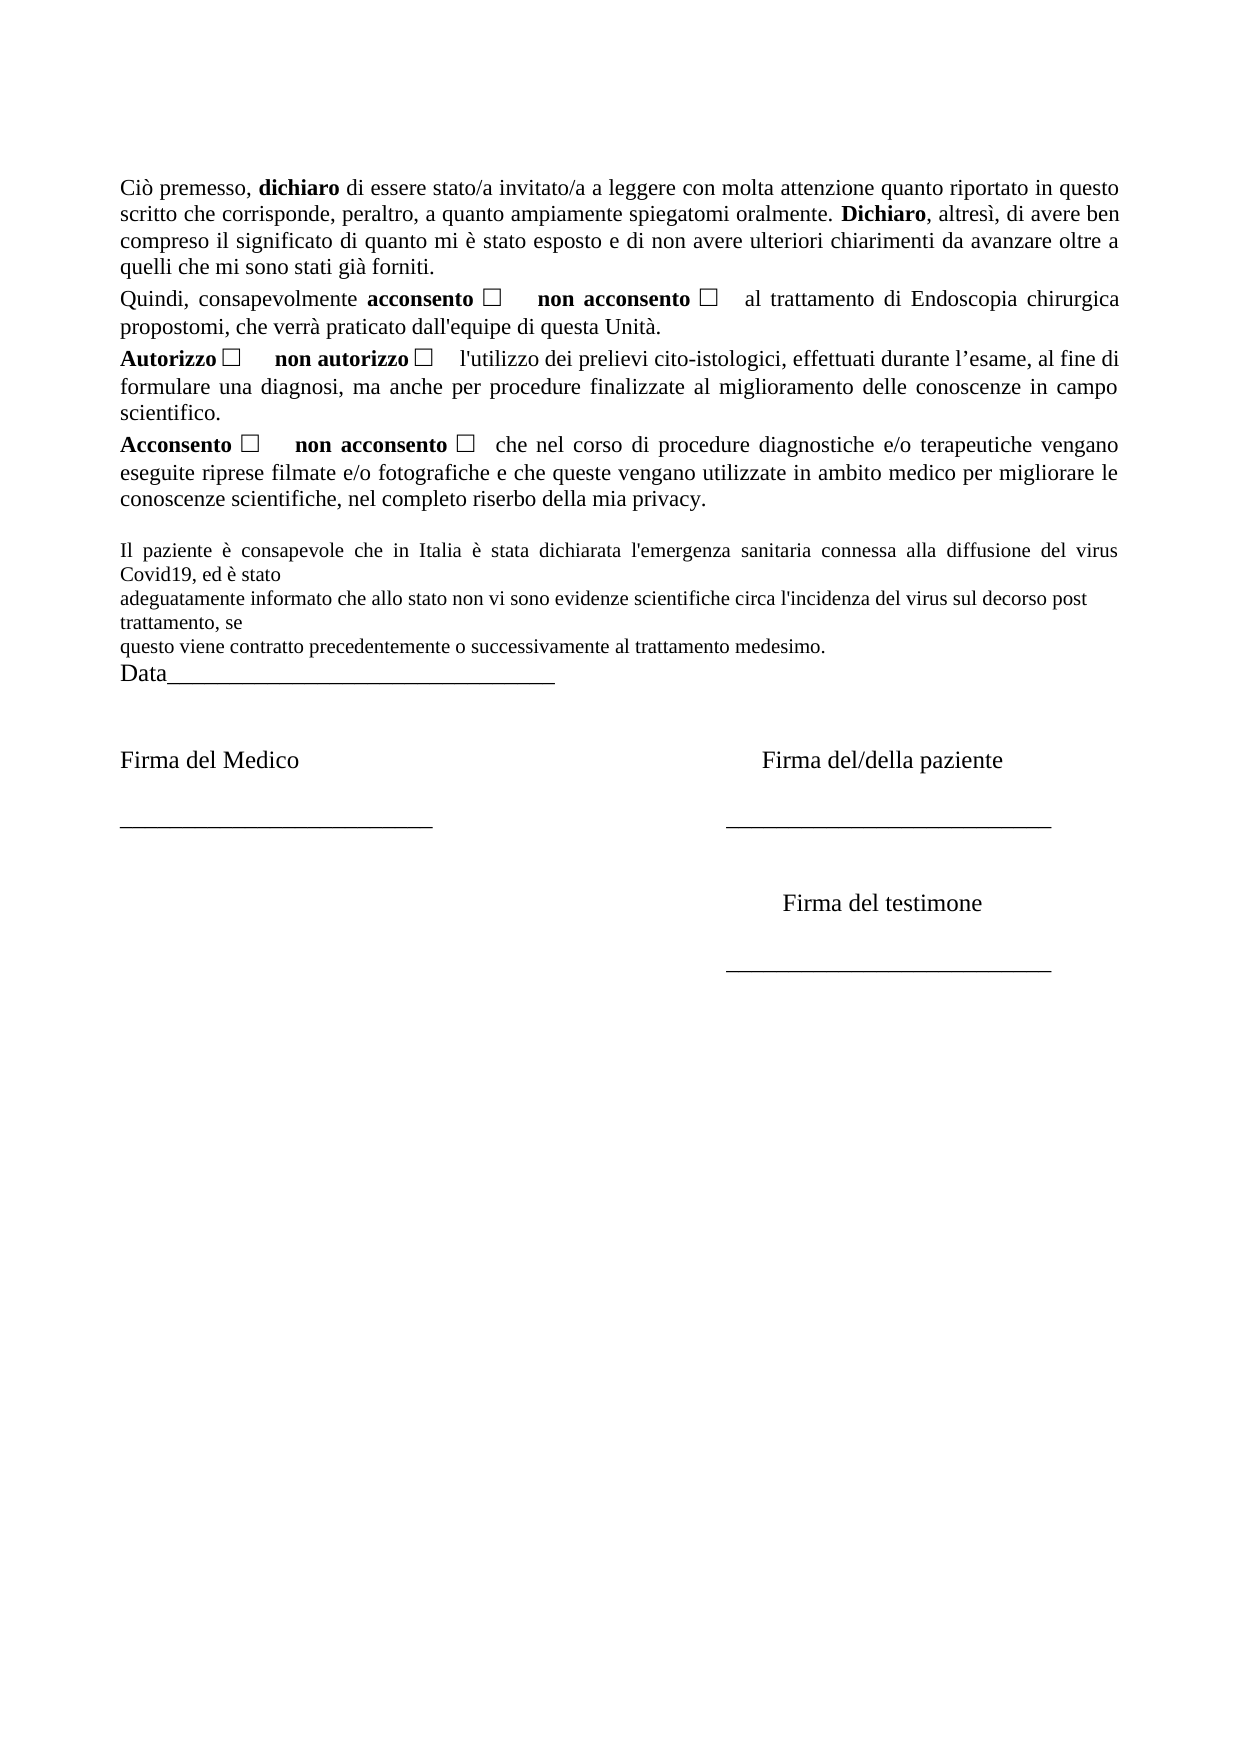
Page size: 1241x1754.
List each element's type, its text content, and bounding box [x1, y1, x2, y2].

text Firma del Medico Firma del/della paziente [120, 745, 1120, 773]
text Firma del testimone [120, 888, 1120, 917]
text Autorizzo □ non autorizzo □ l'utilizzo dei prelievi cito-istologici, effettuati durante l’esame, al fine di formulare una diagnosi, ma anche per procedure finalizzate al miglioramento delle conoscenze in campo scientifico. [120, 339, 1120, 426]
text Quindi, consapevolmente acconsento □ non acconsento □ al trattamento di Endoscopia chirurgica propostomi, che verrà praticato dall'equipe di questa Unità. [120, 279, 1120, 339]
text questo viene contratto precedentemente o successivamente al trattamento medesimo. [120, 634, 1120, 658]
text _________________________ __________________________ [120, 802, 1120, 831]
text __________________________ [120, 946, 1120, 975]
text Il paziente è consapevole che in Italia è stata dichiarata l'emergenza sanitaria connessa alla diffusione del virus Covid19, ed è stato [120, 538, 1120, 586]
text Acconsento □ non acconsento □ che nel corso di procedure diagnostiche e/o terapeutiche vengano eseguite riprese filmate e/o fotografiche e che queste vengano utilizzate in ambito medico per migliorare le conoscenze scientifiche, nel completo riserbo della mia privacy. [120, 426, 1120, 512]
text Data_______________________________ [120, 658, 1120, 687]
text Ciò premesso, dichiaro di essere stato/a invitato/a a leggere con molta attenzione quanto riportato in questo scritto che corrisponde, peraltro, a quanto ampiamente spiegatomi oralmente. Dichiaro, altresì, di avere ben compreso il significato di quanto mi è stato esposto e di non avere ulteriori chiarimenti da avanzare oltre a quelli che mi sono stati già forniti. [120, 174, 1120, 279]
text adeguatamente informato che allo stato non vi sono evidenze scientifiche circa l'incidenza del virus sul decorso post trattamento, se [120, 586, 1120, 634]
